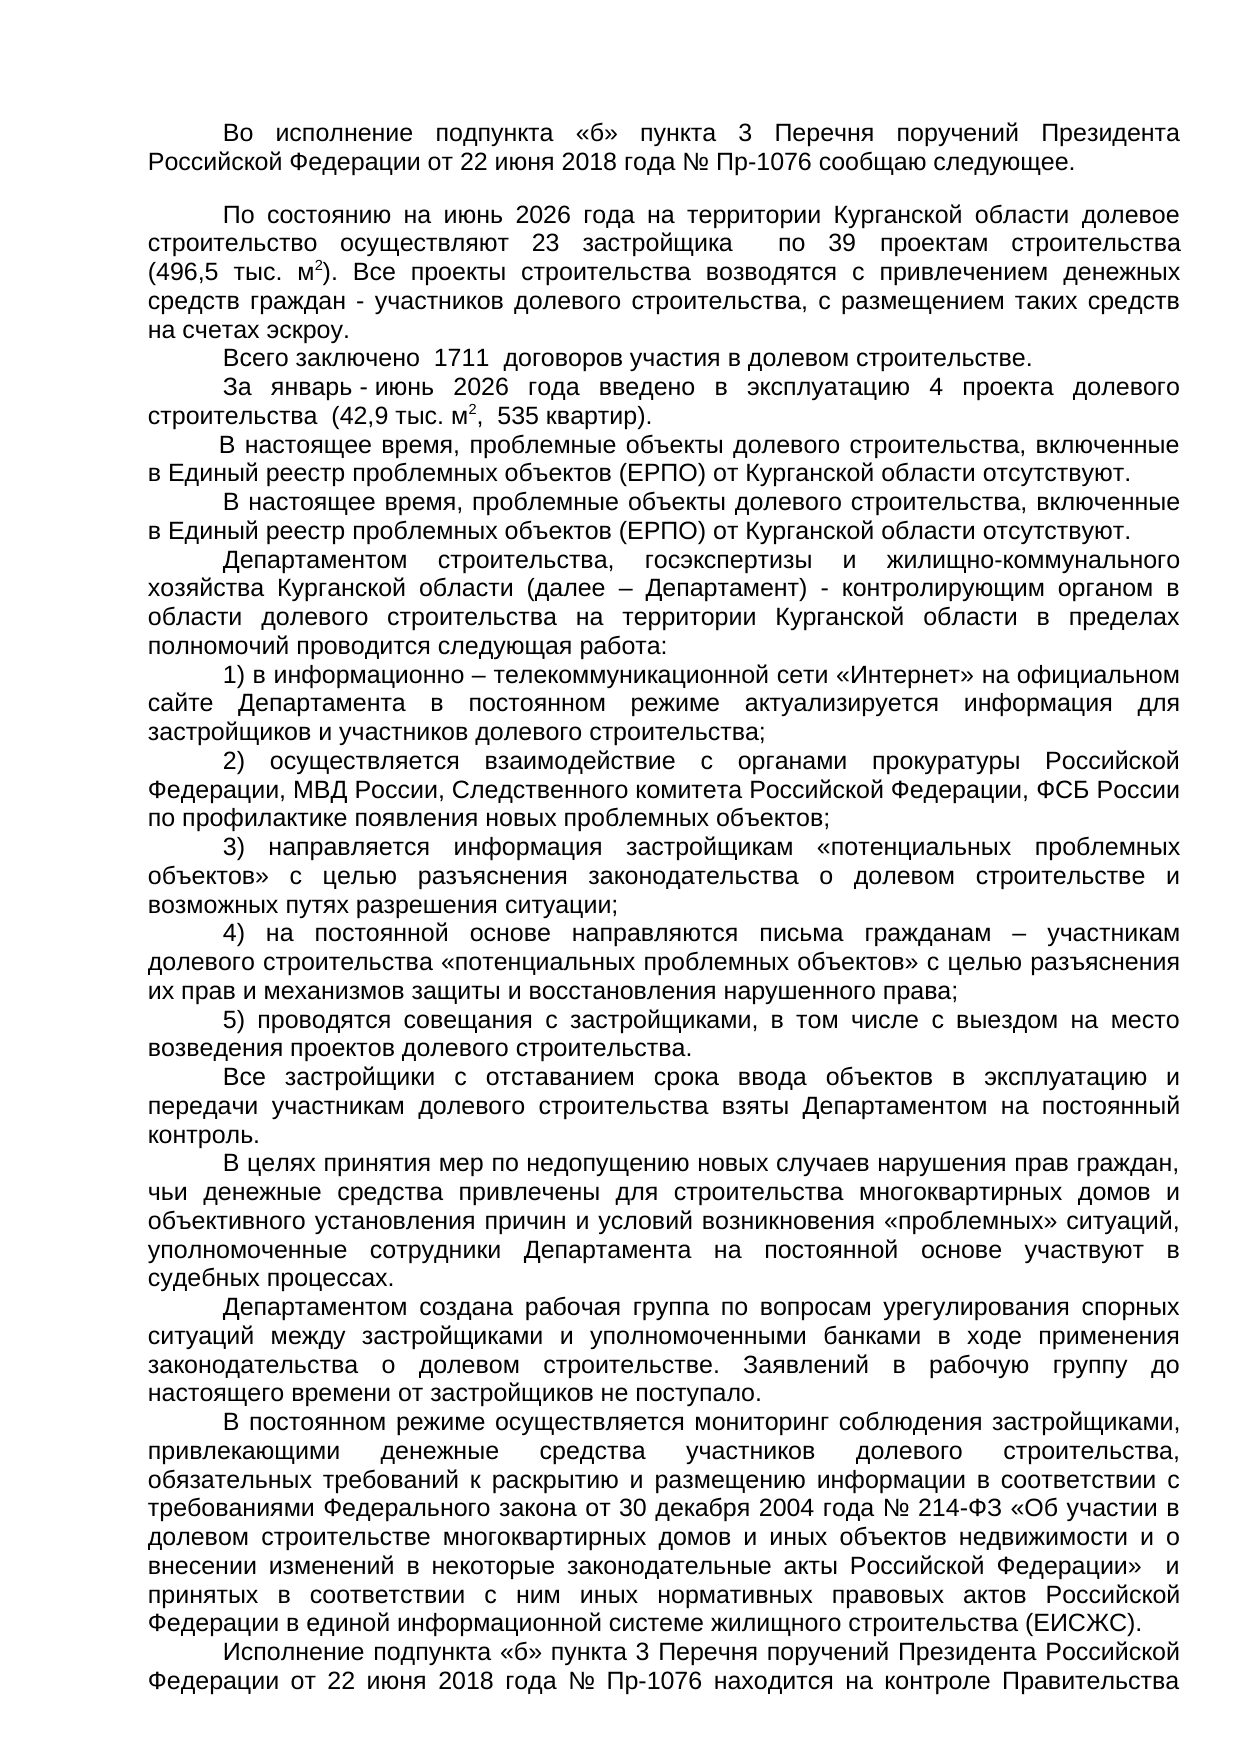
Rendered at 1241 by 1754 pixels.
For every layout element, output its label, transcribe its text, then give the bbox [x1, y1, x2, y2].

text По состоянию на июнь 2026 года на территории Курганской области долевое строительство осуществляют 23 застройщика по 39 проектам строительства (496,5 тыс. м2). Все проекты строительства возводятся с привлечением денежных средств граждан - участников долевого строительства, с размещением таких средств на счетах эскроу. [148, 199, 1181, 343]
text Департаментом создана рабочая группа по вопросам урегулирования спорных ситуаций между застройщиками и уполномоченными банками в ходе применения законодательства о долевом строительстве. Заявлений в рабочую группу до настоящего времени от застройщиков не поступало. [148, 1292, 1181, 1407]
text 2) осуществляется взаимодействие с органами прокуратуры Российской Федерации, МВД России, Следственного комитета Российской Федерации, ФСБ России по профилактике появления новых проблемных объектов; [148, 746, 1181, 832]
text В целях принятия мер по недопущению новых случаев нарушения прав граждан, чьи денежные средства привлечены для строительства многоквартирных домов и объективного установления причин и условий возникновения «проблемных» ситуаций, уполномоченные сотрудники Департамента на постоянной основе участвуют в судебных процессах. [148, 1148, 1181, 1292]
text 5) проводятся совещания с застройщиками, в том числе с выездом на место возведения проектов долевого строительства. [148, 1004, 1181, 1062]
text За январь - июнь 2026 года введено в эксплуатацию 4 проекта долевого строительства (42,9 тыс. м2, 535 квартир). [148, 372, 1181, 429]
text В настоящее время, проблемные объекты долевого строительства, включенные в Единый реестр проблемных объектов (ЕРПО) от Курганской области отсутствуют. [148, 487, 1181, 544]
text В настоящее время, проблемные объекты долевого строительства, включенные в Единый реестр проблемных объектов (ЕРПО) от Курганской области отсутствуют. [148, 429, 1181, 487]
text 3) направляется информация застройщикам «потенциальных проблемных объектов» с целью разъяснения законодательства о долевом строительстве и возможных путях разрешения ситуации; [148, 832, 1181, 918]
text Департаментом строительства, госэкспертизы и жилищно-коммунального хозяйства Курганской области (далее – Департамент) - контролирующим органом в области долевого строительства на территории Курганской области в пределах полномочий проводится следующая работа: [148, 544, 1181, 659]
text 4) на постоянной основе направляются письма гражданам – участникам долевого строительства «потенциальных проблемных объектов» с целью разъяснения их прав и механизмов защиты и восстановления нарушенного права; [148, 918, 1181, 1004]
text Всего заключено 1711 договоров участия в долевом строительстве. [148, 343, 1181, 372]
text В постоянном режиме осуществляется мониторинг соблюдения застройщиками, привлекающими денежные средства участников долевого строительства, обязательных требований к раскрытию и размещению информации в соответствии с требованиями Федерального закона от 30 декабря 2004 года № 214-ФЗ «Об участии в долевом строительстве многоквартирных домов и иных объектов недвижимости и о внесении изменений в некоторые законодательные акты Российской Федерации» и принятых в соответствии с ним иных нормативных правовых актов Российской Федерации в единой информационной системе жилищного строительства (ЕИСЖС). [148, 1407, 1181, 1637]
text Во исполнение подпункта «б» пункта 3 Перечня поручений Президента Российской Федерации от 22 июня 2018 года № Пр-1076 сообщаю следующее. [148, 118, 1181, 176]
text 1) в информационно – телекоммуникационной сети «Интернет» на официальном сайте Департамента в постоянном режиме актуализируется информация для застройщиков и участников долевого строительства; [148, 659, 1181, 746]
text Все застройщики с отставанием срока ввода объектов в эксплуатацию и передачи участникам долевого строительства взяты Департаментом на постоянный контроль. [148, 1062, 1181, 1148]
text Исполнение подпункта «б» пункта 3 Перечня поручений Президента Российской Федерации от 22 июня 2018 года № Пр-1076 находится на контроле Правительства [148, 1637, 1181, 1694]
